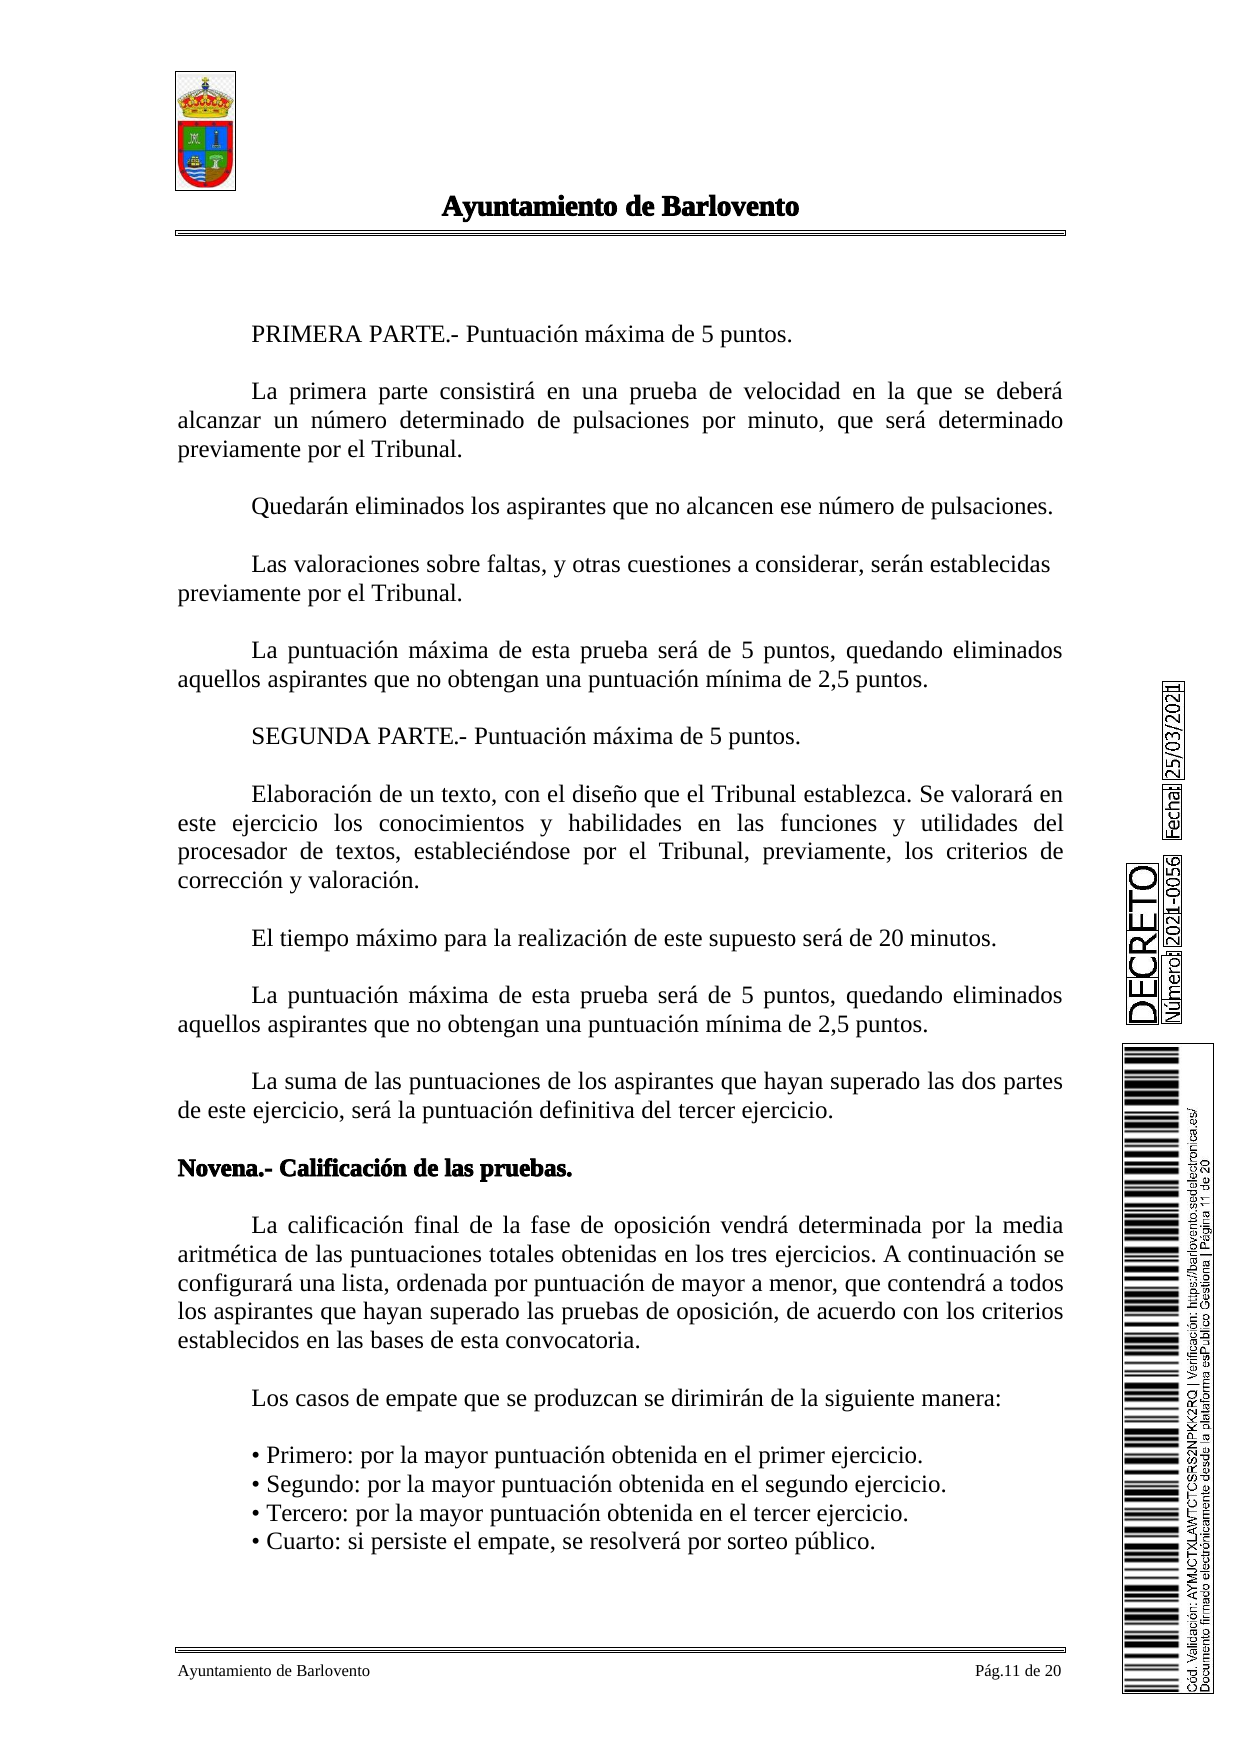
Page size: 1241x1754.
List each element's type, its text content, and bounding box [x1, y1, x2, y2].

text aquellos aspirantes que no obtengan una puntuación mínima de 2,5 puntos. [177, 1010, 1087, 1038]
text • [251, 1499, 266, 1527]
text procesador de textos, estableciéndose por el Tribunal, previamente, los criterios de [177, 838, 1088, 865]
text Pág.11 de 20 [975, 1662, 1086, 1680]
text La suma de las puntuaciones de los aspirantes que hayan superado las dos partes [251, 1068, 1087, 1095]
picture [176, 231, 1065, 235]
text Tercero: por la mayor puntuación obtenida en el tercer ejercicio. [266, 1499, 971, 1527]
text Las valoraciones sobre faltas, y otras cuestiones a considerar, serán establecidas [251, 550, 1074, 578]
text La puntuación máxima de esta prueba será de 5 puntos, quedando eliminados [251, 636, 1087, 664]
text Cuarto: si persiste el empate, se resolverá por sorteo público. [266, 1528, 971, 1555]
text corrección y valoración. [177, 866, 1088, 894]
text Segundo: por la mayor puntuación obtenida en el segundo ejercicio. [266, 1470, 971, 1498]
text Quedarán eliminados los aspirantes que no alcancen ese número de pulsaciones. [251, 493, 1078, 520]
text La primera parte consistirá en una prueba de velocidad en la que se deberá [251, 378, 1087, 405]
text aritmética de las puntuaciones totales obtenidas en los tres ejercicios. A continuación se [177, 1240, 1087, 1268]
picture [1163, 790, 1181, 839]
picture [1164, 914, 1181, 946]
text La calificación final de la fase de oposición vendrá determinada por la media [251, 1211, 1087, 1239]
text alcanzar un número determinado de pulsaciones por minuto, que será determinado [177, 406, 1087, 434]
picture [1162, 956, 1181, 999]
text • [251, 1528, 266, 1555]
picture [1163, 785, 1181, 789]
text El tiempo máximo para la realización de este supuesto será de 20 minutos. [251, 924, 1021, 952]
text previamente por el Tribunal. [177, 579, 1074, 607]
text establecidos en las bases de esta convocatoria. [177, 1326, 1087, 1354]
picture [1127, 978, 1158, 1024]
text de este ejercicio, será la puntuación definitiva del tercer ejercicio. [177, 1096, 1087, 1124]
text La puntuación máxima de esta prueba será de 5 puntos, quedando eliminados [251, 981, 1087, 1009]
text PRIMERA PARTE.- Puntuación máxima de 5 puntos. [251, 320, 815, 348]
text configurará una lista, ordenada por puntuación de mayor a menor, que contendrá a todos [177, 1269, 1087, 1297]
text Elaboración de un texto, con el diseño que el Tribunal establezca. Se valorará en [251, 780, 1088, 808]
text • [251, 1470, 266, 1498]
text Los casos de empate que se produzcan se dirimirán de la siguiente manera: [251, 1384, 1026, 1412]
text Ayuntamiento de Barlovento [442, 189, 824, 222]
picture [1163, 692, 1184, 779]
text Novena.- Calificación de las pruebas. [177, 1154, 597, 1182]
text Ayuntamiento de Barlovento [177, 1662, 394, 1680]
picture [1163, 682, 1184, 691]
picture [176, 72, 235, 190]
text este ejercicio los conocimientos y habilidades en las funciones y utilidades del [177, 809, 1088, 837]
text • [251, 1441, 266, 1469]
text aquellos aspirantes que no obtengan una puntuación mínima de 2,5 puntos. [177, 665, 1087, 693]
picture [1127, 864, 1158, 930]
picture [1127, 931, 1158, 977]
text previamente por el Tribunal. [177, 435, 1087, 463]
text Primero: por la mayor puntuación obtenida en el primer ejercicio. [266, 1441, 971, 1469]
picture [1162, 1000, 1181, 1023]
picture [176, 1648, 1065, 1652]
text SEGUNDA PARTE.- Puntuación máxima de 5 puntos. [251, 723, 823, 750]
picture [1164, 856, 1181, 913]
text los aspirantes que hayan superado las pruebas de oposición, de acuerdo con los criterios [177, 1298, 1087, 1325]
picture [1123, 1044, 1213, 1693]
